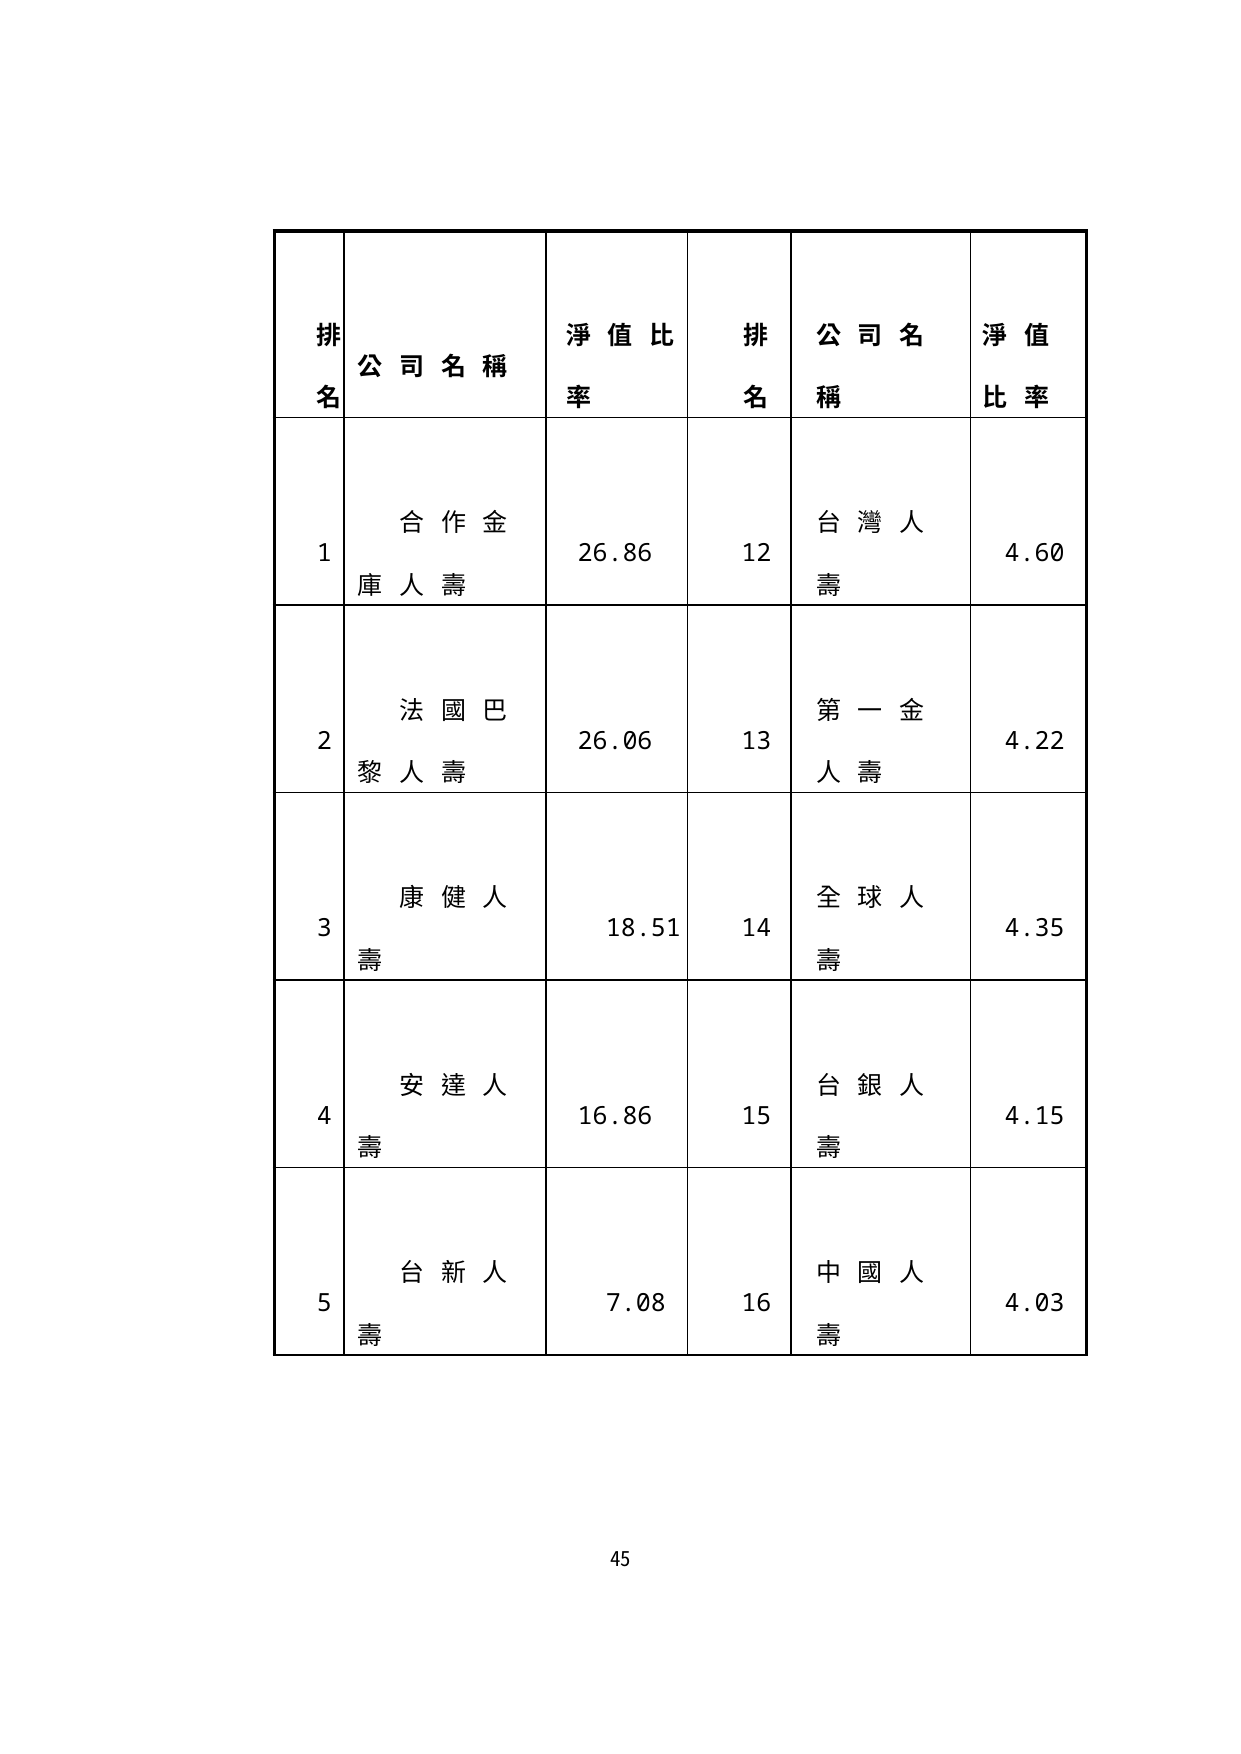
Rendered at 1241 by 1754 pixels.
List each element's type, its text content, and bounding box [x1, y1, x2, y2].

table_cell 26.86 [547, 418, 687, 604]
table_cell 15 [688, 981, 790, 1167]
table_cell 5 [276, 1168, 343, 1354]
table_cell 4.22 [971, 606, 1085, 792]
table_header 公司名稱 [345, 233, 545, 417]
table_cell 18.51 [547, 793, 687, 979]
table_cell 14 [688, 793, 790, 979]
table_cell 13 [688, 606, 790, 792]
table_header 公司名稱 [792, 233, 970, 417]
table_header 淨值比率 [971, 233, 1085, 417]
table_cell 2 [276, 606, 343, 792]
table_cell 合作金庫人壽 [345, 418, 545, 604]
table_header 排名 [276, 233, 343, 417]
table_cell 台新人壽 [345, 1168, 545, 1354]
table_cell 全球人壽 [792, 793, 970, 979]
table_cell 4 [276, 981, 343, 1167]
table_header 排名 [688, 233, 790, 417]
table_header 淨值比率 [547, 233, 687, 417]
table_cell 4.35 [971, 793, 1085, 979]
table_cell 16.86 [547, 981, 687, 1167]
table_cell 4.03 [971, 1168, 1085, 1354]
table_cell 7.08 [547, 1168, 687, 1354]
table_cell 第一金人壽 [792, 606, 970, 792]
table_cell 台灣人壽 [792, 418, 970, 604]
table_cell 安達人壽 [345, 981, 545, 1167]
table_cell 1 [276, 418, 343, 604]
table_cell 4.60 [971, 418, 1085, 604]
table_cell 4.15 [971, 981, 1085, 1167]
table_cell 26.06 [547, 606, 687, 792]
table_cell 台銀人壽 [792, 981, 970, 1167]
table_cell 法國巴黎人壽 [345, 606, 545, 792]
table_cell 16 [688, 1168, 790, 1354]
table_cell 12 [688, 418, 790, 604]
table_cell 中國人壽 [792, 1168, 970, 1354]
table_cell 康健人壽 [345, 793, 545, 979]
table_cell 3 [276, 793, 343, 979]
